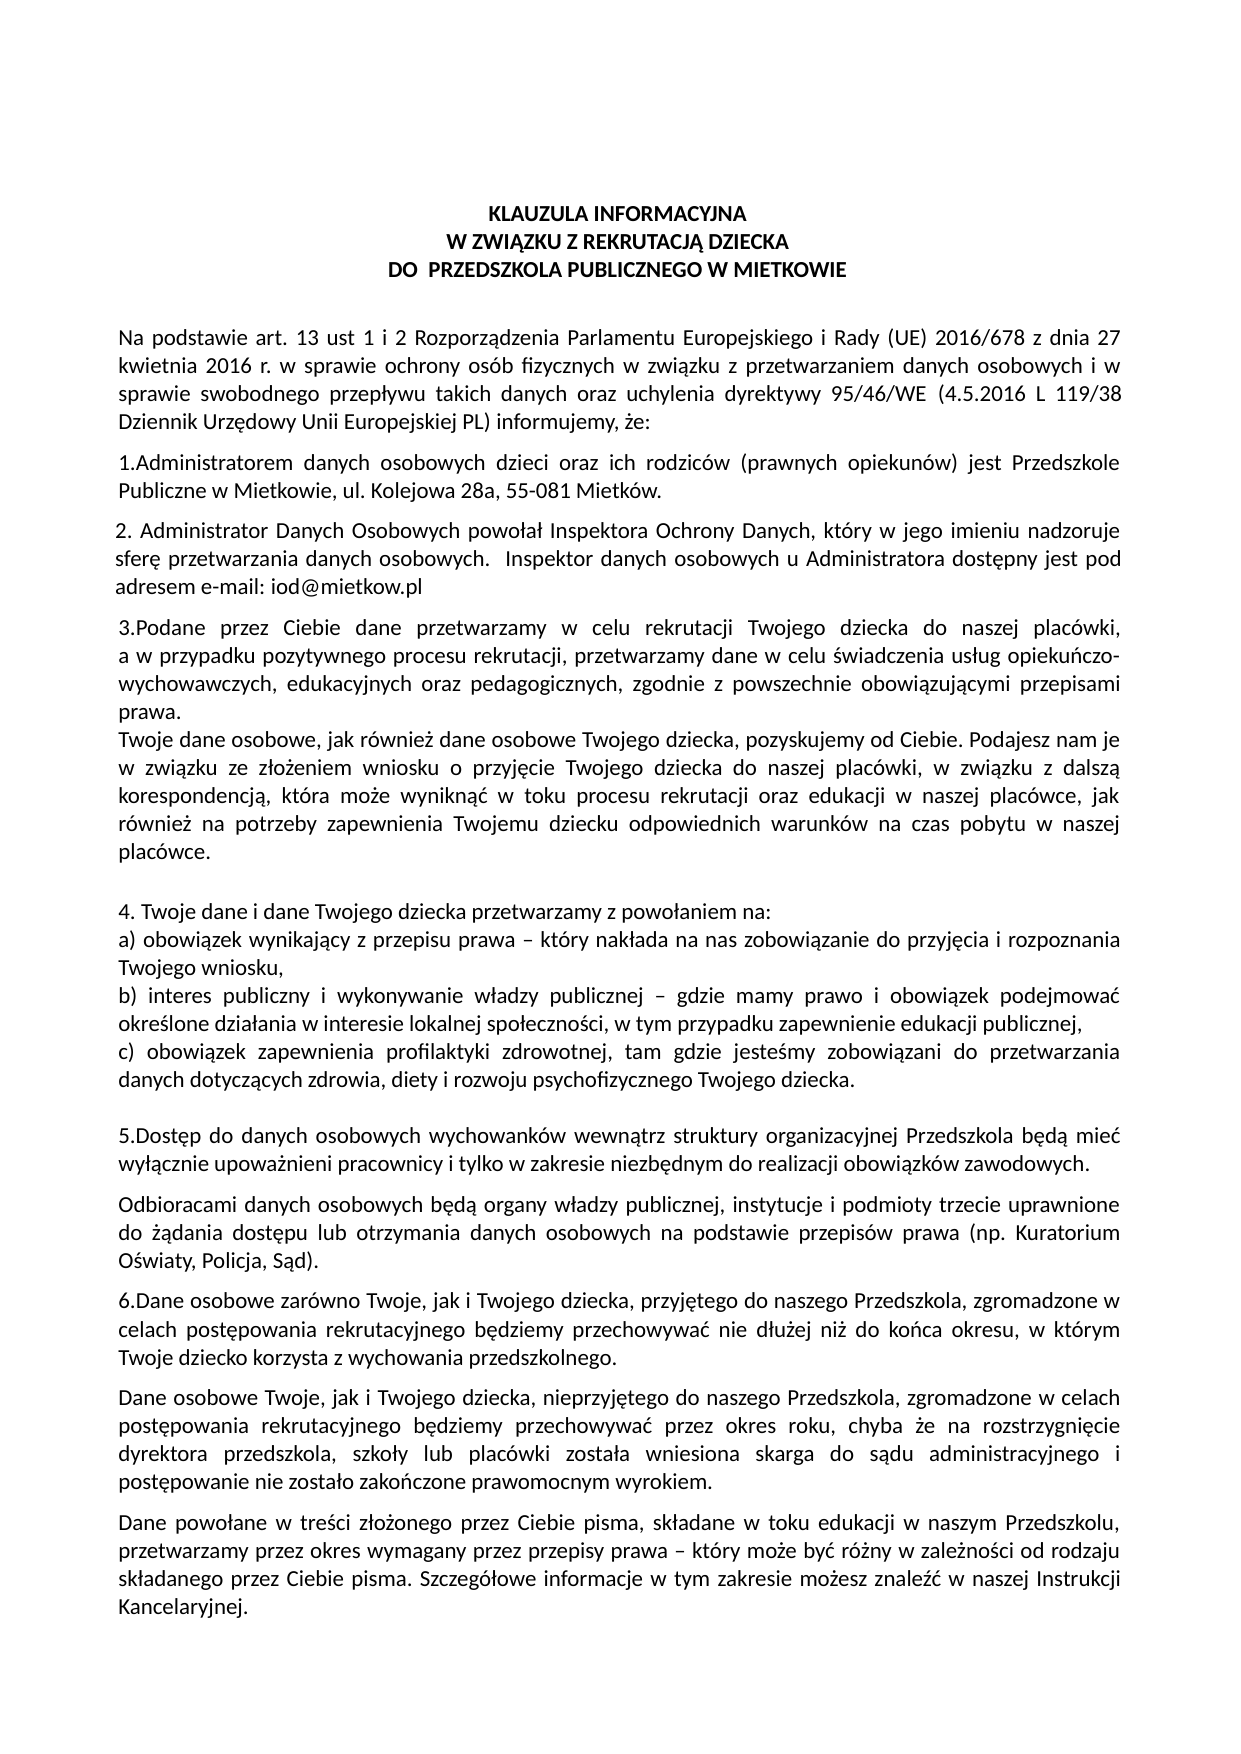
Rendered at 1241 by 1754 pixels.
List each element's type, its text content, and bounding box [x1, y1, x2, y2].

text 4. Twoje dane i dane Twojego dziecka przetwarzamy z powołaniem na: [118, 897, 1122, 925]
text a) obowiązek wynikający z przepisu prawa – który nakłada na nas zobowiązanie do przyjęcia i rozpoznania Twojego wniosku, [118, 925, 1122, 981]
text Twoje dane osobowe, jak również dane osobowe Twojego dziecka, pozyskujemy od Ciebie. Podajesz nam je w związku ze złożeniem wniosku o przyjęcie Twojego dziecka do naszej placówki, w związku z dalszą korespondencją, która może wyniknąć w toku procesu rekrutacji oraz edukacji w naszej placówce, jak również na potrzeby zapewnienia Twojemu dziecku odpowiednich warunków na czas pobytu w naszej placówce. [118, 725, 1122, 865]
text 5.Dostęp do danych osobowych wychowanków wewnątrz struktury organizacyjnej Przedszkola będą mieć wyłącznie upoważnieni pracownicy i tylko w zakresie niezbędnym do realizacji obowiązków zawodowych. [118, 1122, 1122, 1178]
text Odbioracami danych osobowych będą organy władzy publicznej, instytucje i podmioty trzecie uprawnione do żądania dostępu lub otrzymania danych osobowych na podstawie przepisów prawa (np. Kuratorium Oświaty, Policja, Sąd). [118, 1190, 1122, 1274]
text KLAUZULA INFORMACYJNA [118, 199, 1122, 227]
text W ZWIĄZKU Z REKRUTACJĄ DZIECKA [118, 227, 1122, 255]
text 6.Dane osobowe zarówno Twoje, jak i Twojego dziecka, przyjętego do naszego Przedszkola, zgromadzone w celach postępowania rekrutacyjnego będziemy przechowywać nie dłużej niż do końca okresu, w którym Twoje dziecko korzysta z wychowania przedszkolnego. [118, 1287, 1122, 1371]
text 3.Podane przez Ciebie dane przetwarzamy w celu rekrutacji Twojego dziecka do naszej placówki, a w przypadku pozytywnego procesu rekrutacji, przetwarzamy dane w celu świadczenia usług opiekuńczo-wychowawczych, edukacyjnych oraz pedagogicznych, zgodnie z powszechnie obowiązującymi przepisami prawa. [118, 613, 1122, 725]
text c) obowiązek zapewnienia profilaktyki zdrowotnej, tam gdzie jesteśmy zobowiązani do przetwarzania danych dotyczących zdrowia, diety i rozwoju psychofizycznego Twojego dziecka. [118, 1037, 1122, 1093]
text 1.Administratorem danych osobowych dzieci oraz ich rodziców (prawnych opiekunów) jest Przedszkole Publiczne w Mietkowie, ul. Kolejowa 28a, 55-081 Mietków. [118, 448, 1122, 504]
text 2. Administrator Danych Osobowych powołał Inspektora Ochrony Danych, który w jego imieniu nadzoruje sferę przetwarzania danych osobowych. Inspektor danych osobowych u Administratora dostępny jest pod adresem e-mail: iod@mietkow.pl [115, 516, 1122, 601]
text DO PRZEDSZKOLA PUBLICZNEGO W MIETKOWIE [118, 255, 1122, 283]
text b) interes publiczny i wykonywanie władzy publicznej – gdzie mamy prawo i obowiązek podejmować określone działania w interesie lokalnej społeczności, w tym przypadku zapewnienie edukacji publicznej, [118, 981, 1122, 1037]
text Na podstawie art. 13 ust 1 i 2 Rozporządzenia Parlamentu Europejskiego i Rady (UE) 2016/678 z dnia 27 kwietnia 2016 r. w sprawie ochrony osób fizycznych w związku z przetwarzaniem danych osobowych i w sprawie swobodnego przepływu takich danych oraz uchylenia dyrektywy 95/46/WE (4.5.2016 L 119/38 Dziennik Urzędowy Unii Europejskiej PL) informujemy, że: [118, 323, 1122, 435]
text Dane osobowe Twoje, jak i Twojego dziecka, nieprzyjętego do naszego Przedszkola, zgromadzone w celach postępowania rekrutacyjnego będziemy przechowywać przez okres roku, chyba że na rozstrzygnięcie dyrektora przedszkola, szkoły lub placówki została wniesiona skarga do sądu administracyjnego i postępowanie nie zostało zakończone prawomocnym wyrokiem. [118, 1383, 1122, 1495]
text Dane powołane w treści złożonego przez Ciebie pisma, składane w toku edukacji w naszym Przedszkolu, przetwarzamy przez okres wymagany przez przepisy prawa – który może być różny w zależności od rodzaju składanego przez Ciebie pisma. Szczegółowe informacje w tym zakresie możesz znaleźć w naszej Instrukcji Kancelaryjnej. [118, 1508, 1122, 1620]
